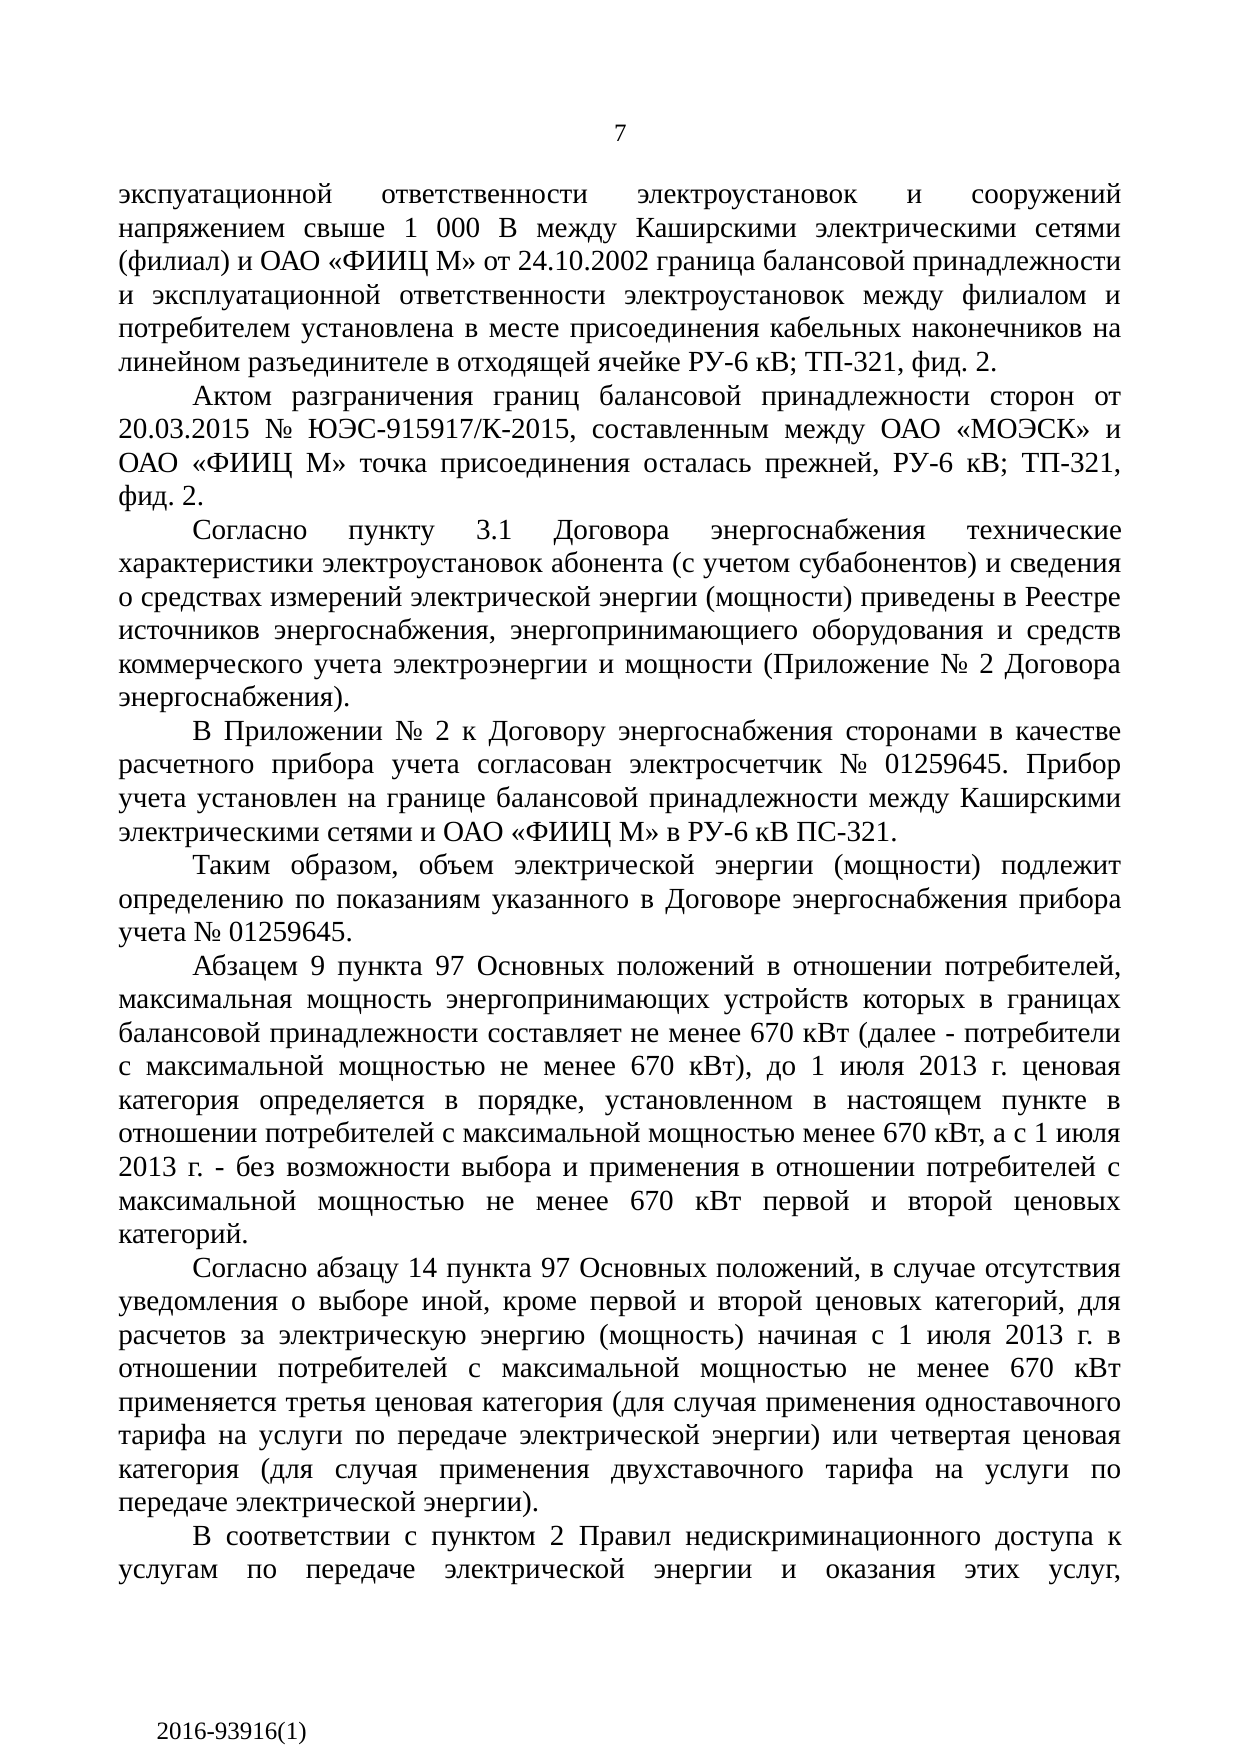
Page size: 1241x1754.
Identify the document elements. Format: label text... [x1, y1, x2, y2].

text Актом разграничения границ балансовой принадлежности сторон от 20.03.2015 № ЮЭС-915917/К-2015, составленным между ОАО «МОЭСК» и ОАО «ФИИЦ М» точка присоединения осталась прежней, РУ-6 кВ; ТП-321, фид. 2. [118, 378, 1122, 512]
text В соответствии с пунктом 2 Правил недискриминационного доступа к услугам по передаче электрической энергии и оказания этих услуг, [118, 1518, 1122, 1585]
text Согласно абзацу 14 пункта 97 Основных положений, в случае отсутствия уведомления о выборе иной, кроме первой и второй ценовых категорий, для расчетов за электрическую энергию (мощность) начиная с 1 июля 2013 г. в отношении потребителей с максимальной мощностью не менее 670 кВт применяется третья ценовая категория (для случая применения одноставочного тарифа на услуги по передаче электрической энергии) или четвертая ценовая категория (для случая применения двухставочного тарифа на услуги по передаче электрической энергии). [118, 1250, 1122, 1518]
text Таким образом, объем электрической энергии (мощности) подлежит определению по показаниям указанного в Договоре энергоснабжения прибора учета № 01259645. [118, 847, 1122, 948]
text В Приложении № 2 к Договору энергоснабжения сторонами в качестве расчетного прибора учета согласован электросчетчик № 01259645. Прибор учета установлен на границе балансовой принадлежности между Каширскими электрическими сетями и ОАО «ФИИЦ М» в РУ-6 кВ ПС-321. [118, 713, 1122, 847]
text Абзацем 9 пункта 97 Основных положений в отношении потребителей, максимальная мощность энергопринимающих устройств которых в границах балансовой принадлежности составляет не менее 670 кВт (далее - потребители с максимальной мощностью не менее 670 кВт), до 1 июля 2013 г. ценовая категория определяется в порядке, установленном в настоящем пункте в отношении потребителей с максимальной мощностью менее 670 кВт, а с 1 июля 2013 г. - без возможности выбора и применения в отношении потребителей с максимальной мощностью не менее 670 кВт первой и второй ценовых категорий. [118, 948, 1122, 1250]
text Согласно пункту 3.1 Договора энергоснабжения технические характеристики электроустановок абонента (с учетом субабонентов) и сведения о средствах измерений электрической энергии (мощности) приведены в Реестре источников энергоснабжения, энергопринимающиего оборудования и средств коммерческого учета электроэнергии и мощности (Приложение № 2 Договора энергоснабжения). [118, 512, 1122, 713]
text экспуатационной ответственности электроустановок и сооружений напряжением свыше 1 000 В между Каширскими электрическими сетями (филиал) и ОАО «ФИИЦ М» от 24.10.2002 граница балансовой принадлежности и эксплуатационной ответственности электроустановок между филиалом и потребителем установлена в месте присоединения кабельных наконечников на линейном разъединителе в отходящей ячейке РУ-6 кВ; ТП-321, фид. 2. [118, 176, 1122, 378]
